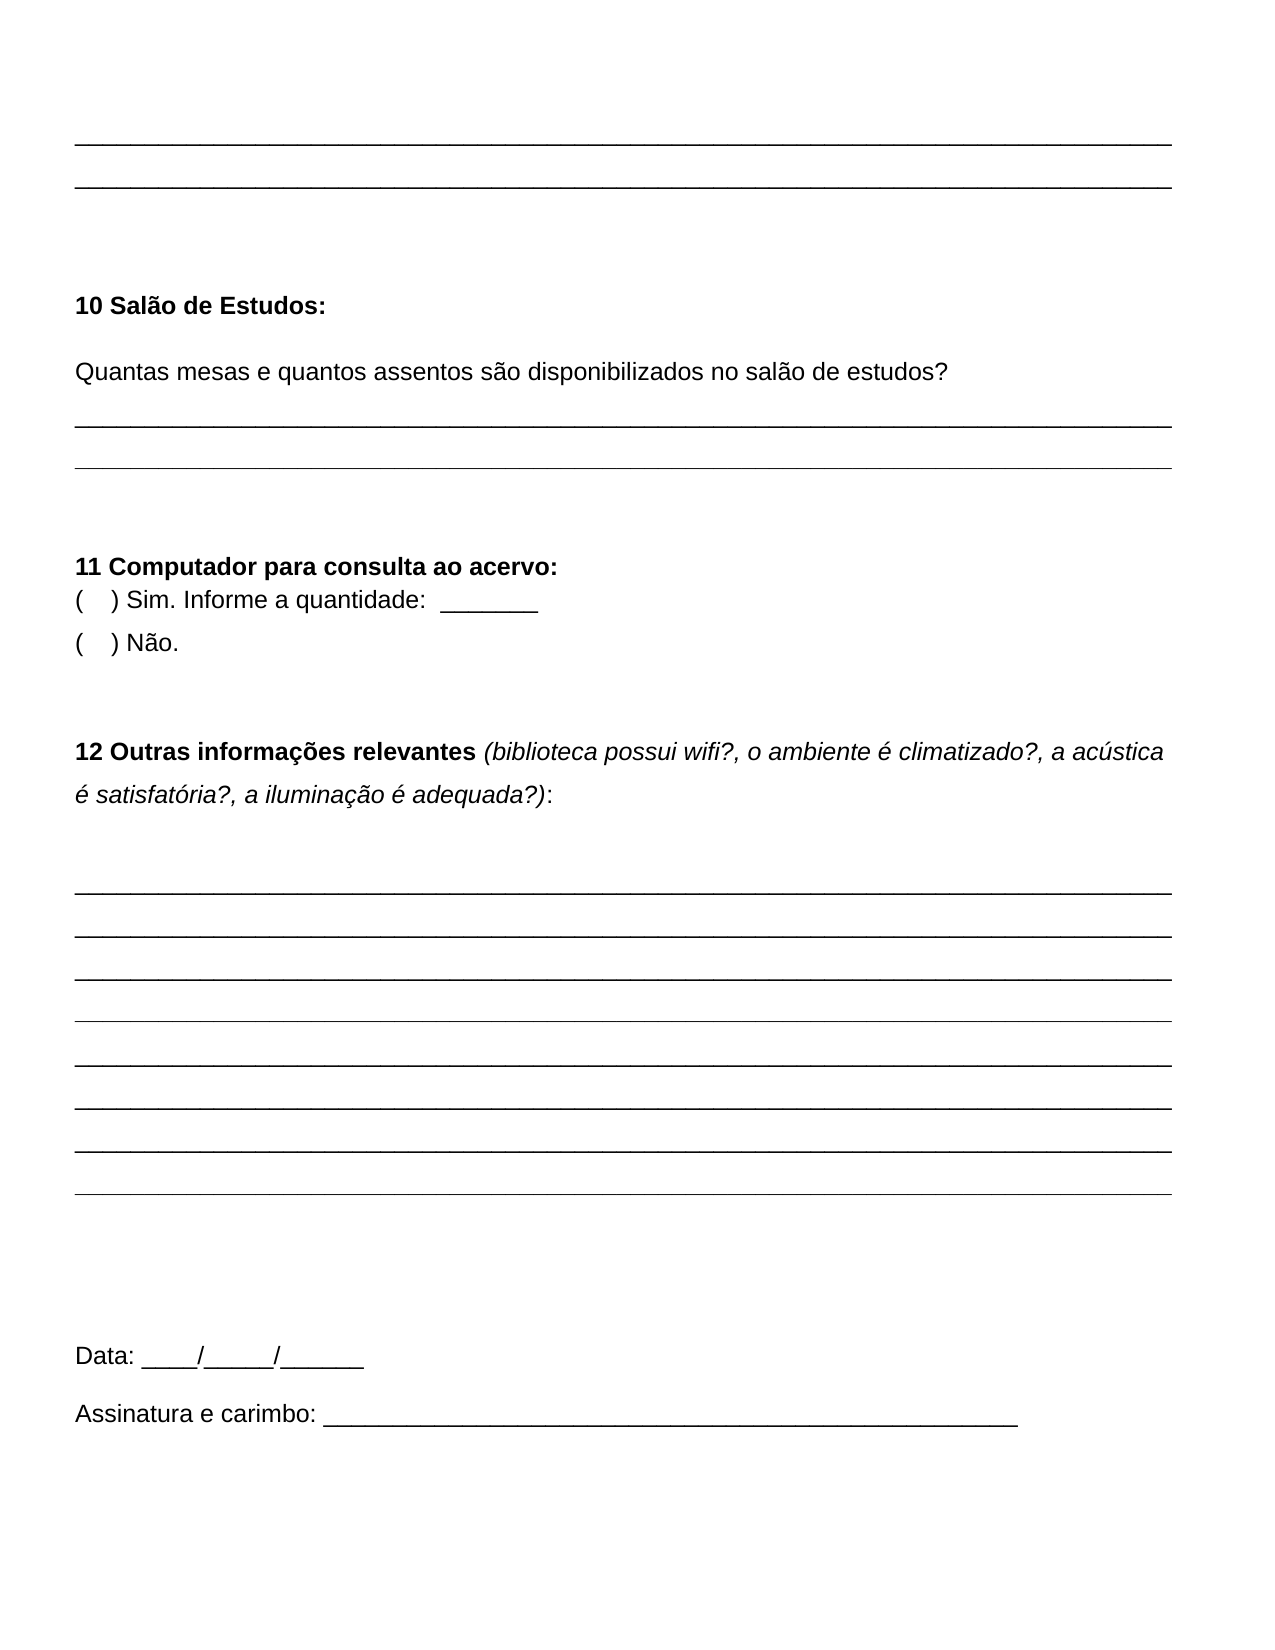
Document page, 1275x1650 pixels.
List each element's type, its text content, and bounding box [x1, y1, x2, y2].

text 11 Computador para consulta ao acervo: [75, 552, 1181, 581]
text ____________________________________________________________________________________________________________________________________________________________________________________________________________________________________________________________________________________________________________________________ [75, 867, 1181, 1025]
text Quantas mesas e quantos assentos são disponibilizados no salão de estudos? [75, 357, 1181, 385]
text 12 Outras informações relevantes (biblioteca possui wifi?, o ambiente é climatizado?, a acústica é satisfatória?, a iluminação é adequada?): [75, 737, 1181, 809]
text ( ) Não. [75, 628, 1181, 657]
text 10 Salão de Estudos: [75, 291, 1181, 319]
text ____________________________________________________________________________________________________________________________________________________________________________________________________________________________________________________________________________________________________________________________ [75, 1039, 1181, 1197]
text ( ) Sim. Informe a quantidade: _______ [75, 585, 1181, 614]
text Assinatura e carimbo: __________________________________________________ [75, 1399, 1181, 1427]
text ______________________________________________________________________________________________________________________________________________________________ [75, 400, 1181, 472]
text ______________________________________________________________________________________________________________________________________________________________ [75, 118, 1181, 190]
text Data: ____/_____/______ [75, 1341, 1181, 1370]
